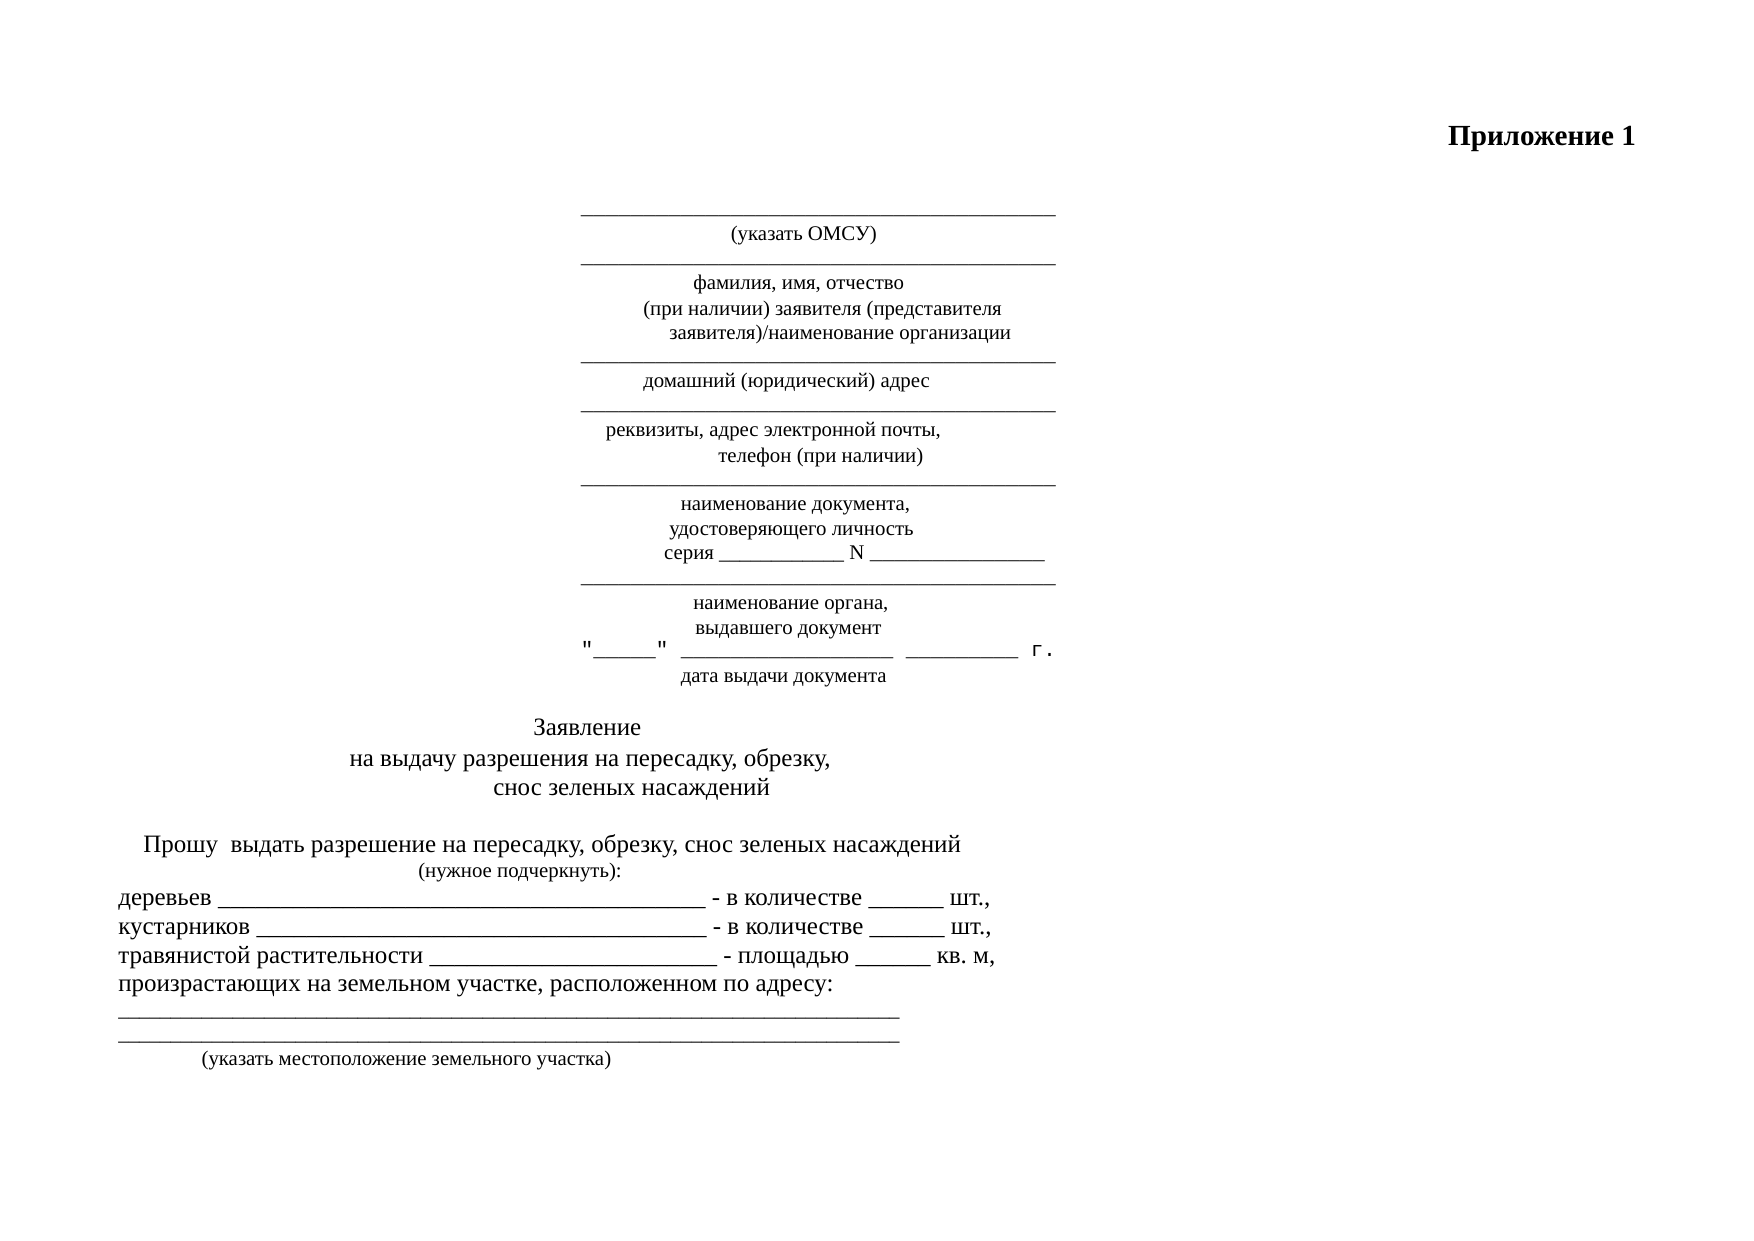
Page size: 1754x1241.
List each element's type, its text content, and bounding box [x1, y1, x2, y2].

text Заявление [118, 712, 1636, 743]
text травянистой растительности _______________________ - площадью ______ кв. м, [118, 940, 1636, 968]
text ______________________________________ [118, 566, 1636, 589]
text заявителя)/наименование организации [118, 320, 1636, 344]
text наименование документа, [118, 490, 1636, 516]
text ______________________________________ [118, 197, 1636, 221]
text (при наличии) заявителя (представителя [118, 296, 1636, 320]
text деревьев _______________________________________ - в количестве ______ шт., [118, 882, 1636, 911]
text телефон (при наличии) [118, 443, 1636, 467]
text фамилия, имя, отчество [118, 270, 1636, 296]
text произрастающих на земельном участке, расположенном по адресу: [118, 968, 1636, 997]
text Прошу выдать разрешение на пересадку, обрезку, снос зеленых насаждений [118, 829, 1636, 858]
text ___________________________________________________________________________ [118, 1021, 1636, 1045]
text ______________________________________ [118, 246, 1636, 270]
text Приложение 1 [118, 118, 1636, 152]
text (указать ОМСУ) [118, 221, 1636, 246]
text снос зеленых насаждений [118, 772, 1636, 801]
text ______________________________________ [118, 344, 1636, 368]
text выдавшего документ [118, 615, 1636, 639]
text ___________________________________________________________________________ [118, 997, 1636, 1021]
text "_____" _________________ _________ г. [118, 639, 1636, 663]
text серия ____________ N ______________ [118, 540, 1636, 566]
text ______________________________________ [118, 393, 1636, 417]
text кустарников ____________________________________ - в количестве ______ шт., [118, 911, 1636, 940]
text (указать местоположение земельного участка) [118, 1045, 1636, 1069]
text домашний (юридический) адрес [118, 368, 1636, 393]
text ______________________________________ [118, 467, 1636, 490]
text реквизиты, адрес электронной почты, [118, 417, 1636, 443]
text (нужное подчеркнуть): [118, 858, 1636, 882]
text дата выдачи документа [118, 663, 1636, 689]
text наименование органа, [118, 589, 1636, 615]
text на выдачу разрешения на пересадку, обрезку, [118, 743, 1636, 772]
text удостоверяющего личность [118, 516, 1636, 540]
